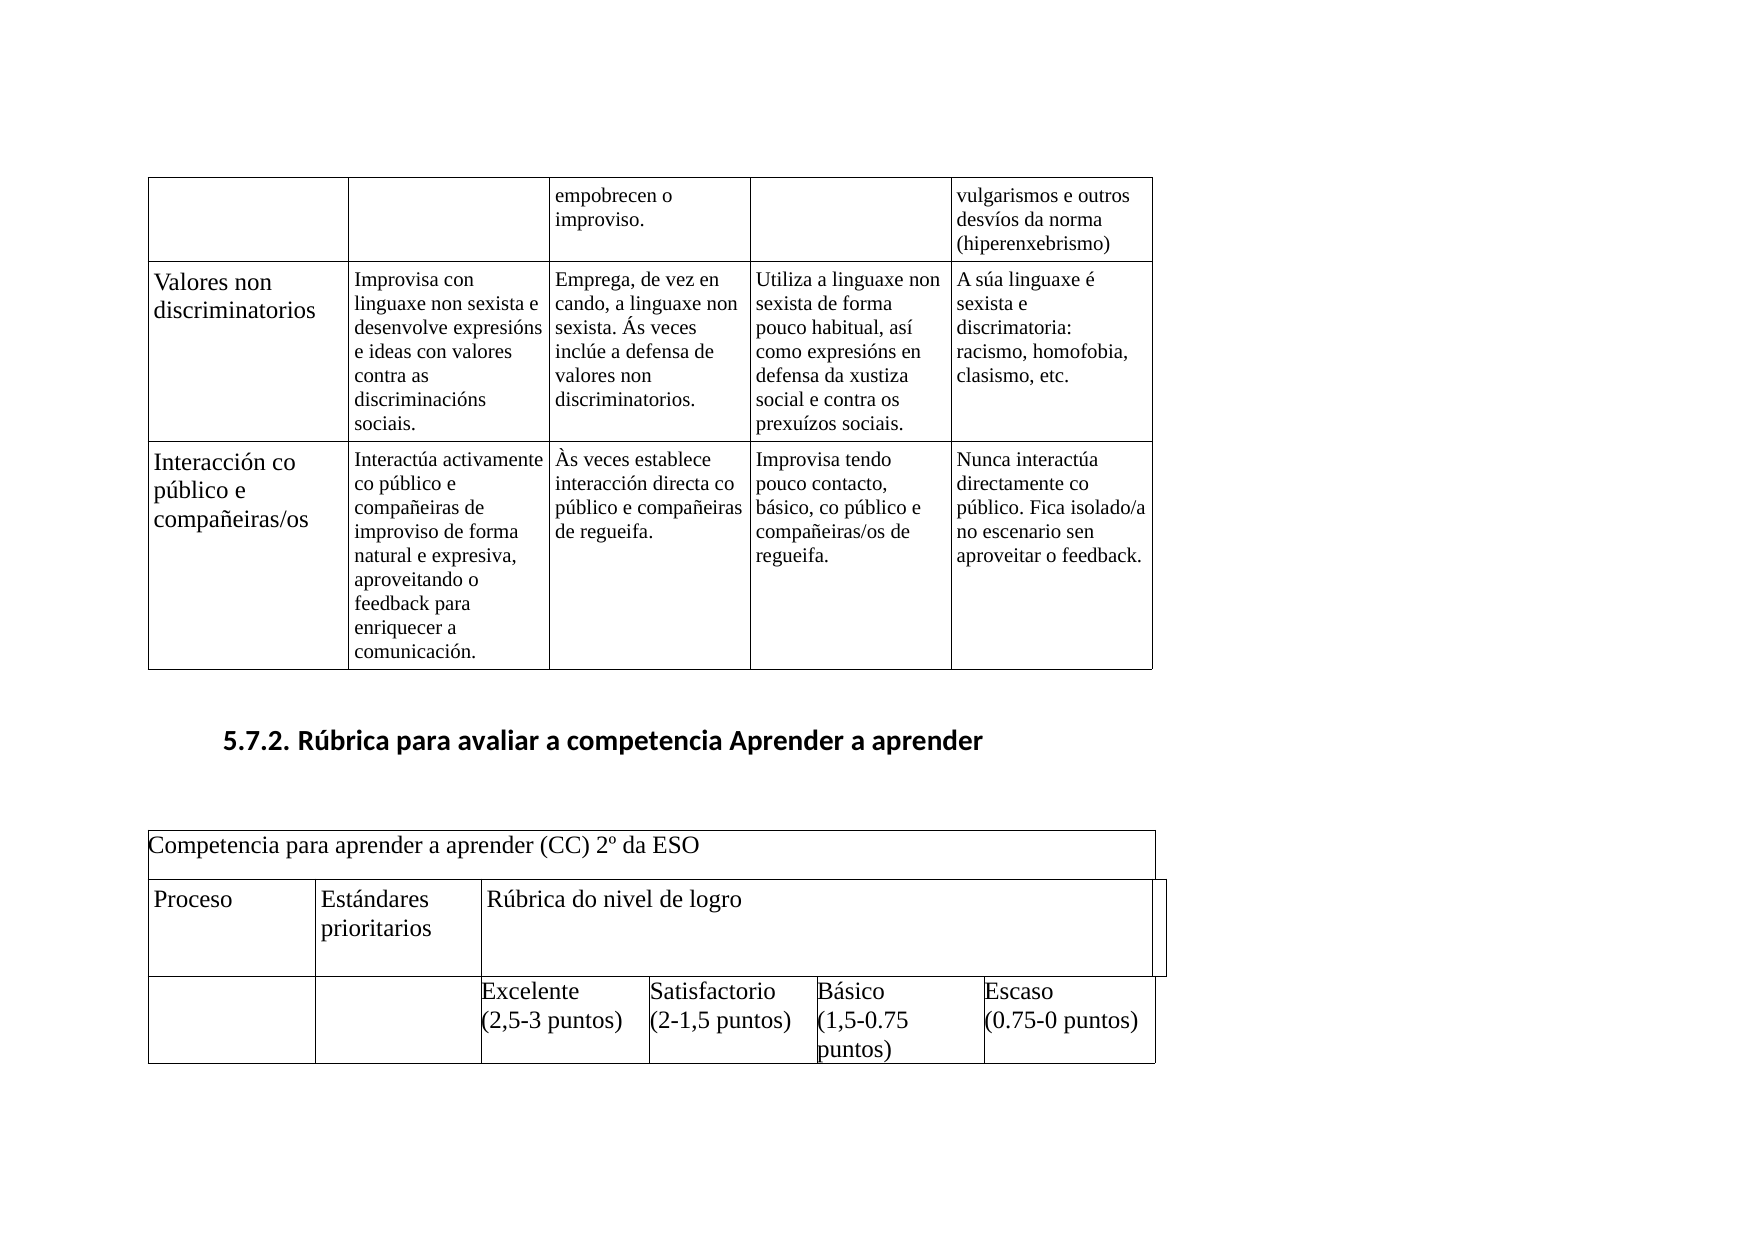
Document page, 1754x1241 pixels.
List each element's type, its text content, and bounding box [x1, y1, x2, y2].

table_cell Improvisa con linguaxe non sexista e desenvolve expresións e ideas con valores contra as discriminacións sociais. [349, 262, 549, 441]
table_cell [751, 178, 951, 261]
list Rúbrica para avaliar a competencia Aprender a aprender [223, 722, 1606, 758]
table_cell Nunca interactúa directamente co público. Fica isolado/a no escenario sen aproveitar o feedback. [952, 442, 1152, 669]
table_header Competencia para aprender a aprender (CC) 2º da ESO [149, 831, 1155, 878]
table_cell empobrecen o improviso. [550, 178, 750, 261]
table_cell [1153, 880, 1166, 976]
table_cell Emprega, de vez en cando, a linguaxe non sexista. Ás veces inclúe a defensa de valores non discriminatorios. [550, 262, 750, 441]
table_cell Improvisa tendo pouco contacto, básico, co público e compañeiras/os de regueifa. [751, 442, 951, 669]
table_cell [349, 178, 549, 261]
table_cell Às veces establece interacción directa co público e compañeiras de regueifa. [550, 442, 750, 669]
table_cell [149, 977, 315, 1063]
table_cell Interactúa activamente co público e compañeiras de improviso de forma natural e expresiva, aproveitando o feedback para enriquecer a comunicación. [349, 442, 549, 669]
table_cell vulgarismos e outros desvíos da norma (hiperenxebrismo) [952, 178, 1152, 261]
table_cell Utiliza a linguaxe non sexista de forma pouco habitual, así como expresións en defensa da xustiza social e contra os prexuízos sociais. [751, 262, 951, 441]
table_cell [1156, 977, 1166, 1063]
table_cell Estándares prioritarios [316, 880, 481, 976]
table_cell Escaso (0.75-0 puntos) [985, 977, 1155, 1063]
table_header [1156, 830, 1166, 878]
table_cell Excelente (2,5-3 puntos) [482, 977, 649, 1063]
table_cell Satisfactorio (2-1,5 puntos) [650, 977, 817, 1063]
table_cell Interacción co público e compañeiras/os [149, 442, 348, 669]
table_cell [149, 178, 348, 261]
table_cell Rúbrica do nivel de logro [482, 880, 1152, 976]
table_cell Proceso [149, 880, 315, 976]
table_cell [316, 977, 481, 1063]
table_cell Básico (1,5-0.75 puntos) [818, 977, 984, 1063]
table_cell Valores non discriminatorios [149, 262, 348, 441]
table_cell A súa linguaxe é sexista e discrimatoria: racismo, homofobia, clasismo, etc. [952, 262, 1152, 441]
